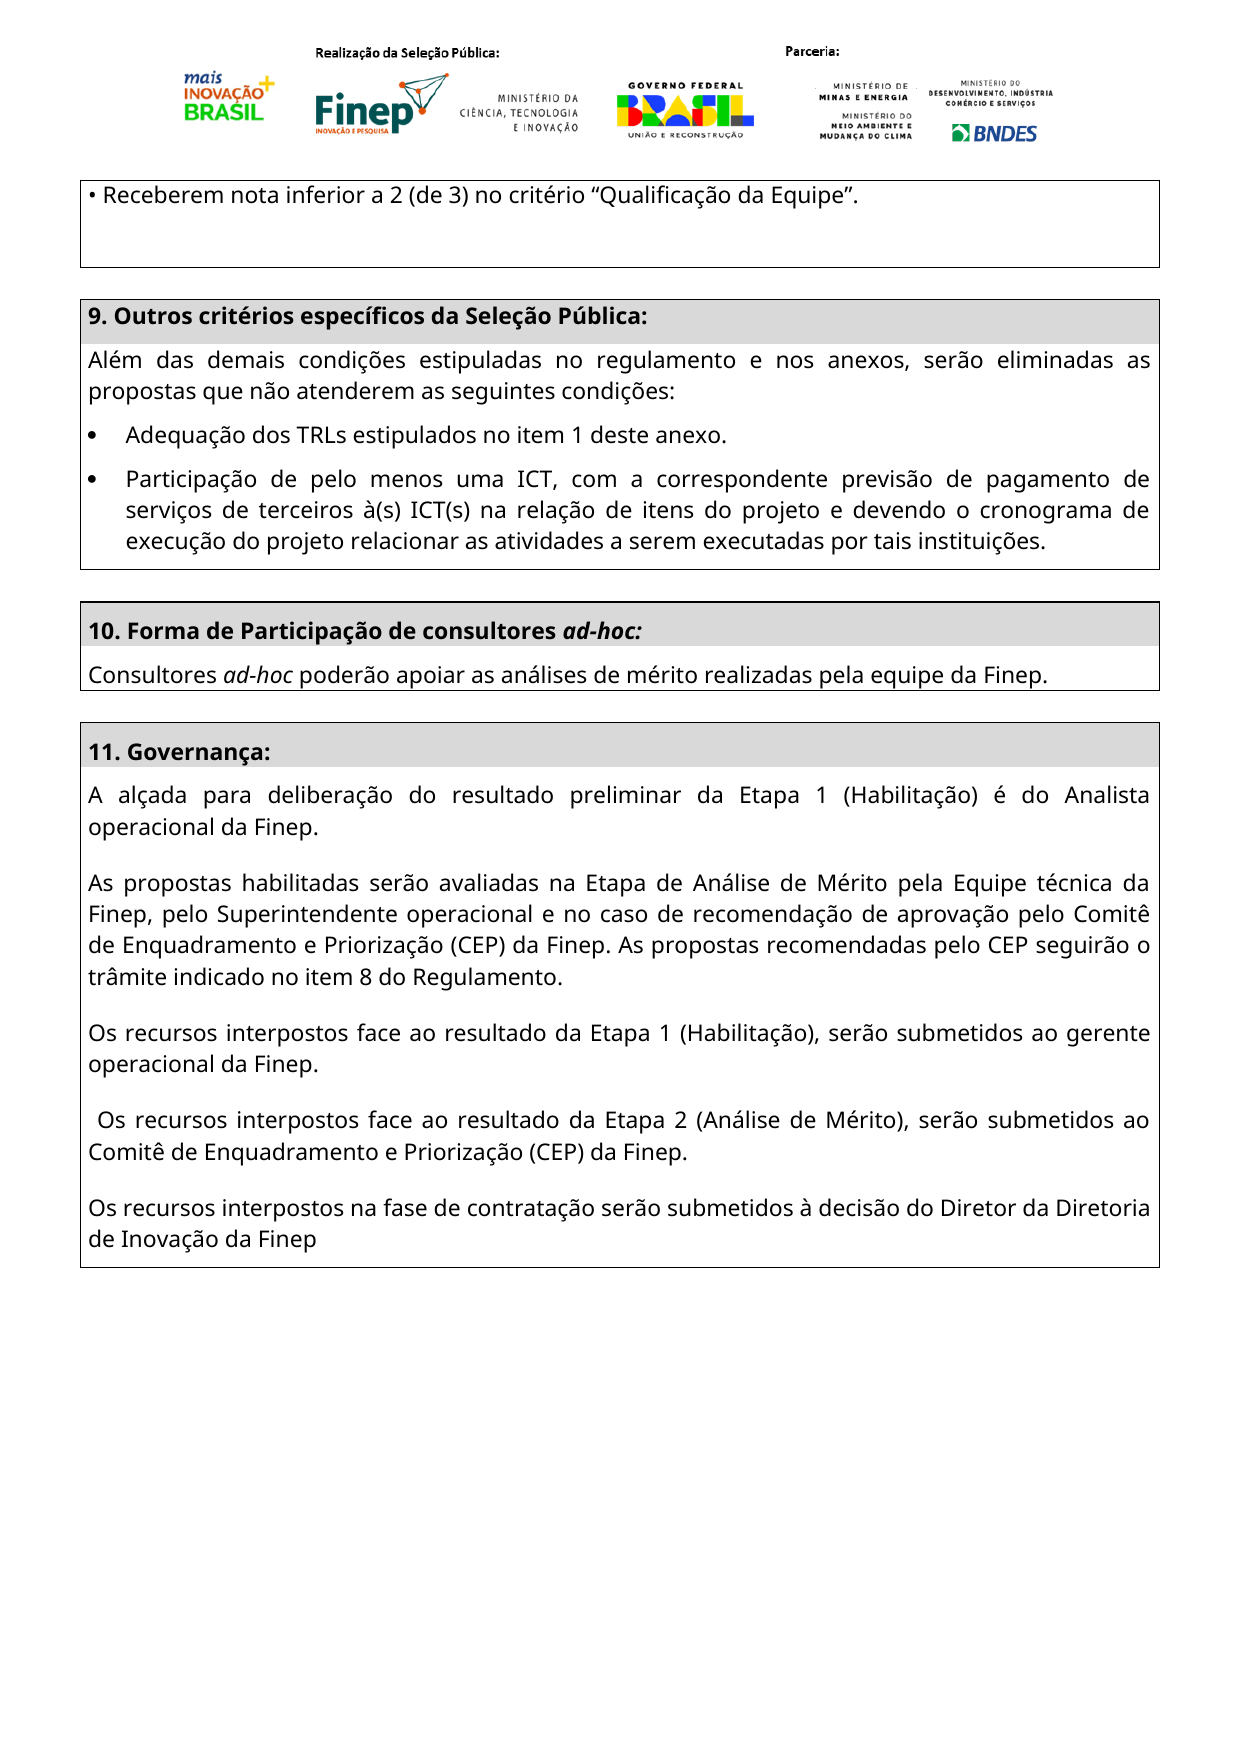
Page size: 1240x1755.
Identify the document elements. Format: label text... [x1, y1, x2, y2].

table_cell Além das demais condições estipuladas no regulamento e nos anexos, serão eliminadas as propostas que não atenderem as seguintes condições: Adequação dos TRLs estipulados no item 1 deste anexo. Participação de pelo menos uma ICT, com a correspondente previsão de pagamento de serviços de terceiros à(s) ICT(s) na relação de itens do projeto e devendo o cronograma de execução do projeto relacionar as atividades a serem executadas por tais instituições. [81, 344, 1159, 569]
table_header 11. Governança: [81, 723, 1159, 767]
table_cell Consultores ad-hoc poderão apoiar as análises de mérito realizadas pela equipe da Finep. [81, 646, 1159, 690]
table_cell A alçada para deliberação do resultado preliminar da Etapa 1 (Habilitação) é do Analista operacional da Finep. As propostas habilitadas serão avaliadas na Etapa de Análise de Mérito pela Equipe técnica da Finep, pelo Superintendente operacional e no caso de recomendação de aprovação pelo Comitê de Enquadramento e Priorização (CEP) da Finep. As propostas recomendadas pelo CEP seguirão o trâmite indicado no item 8 do Regulamento. Os recursos interpostos face ao resultado da Etapa 1 (Habilitação), serão submetidos ao gerente operacional da Finep. Os recursos interpostos face ao resultado da Etapa 2 (Análise de Mérito), serão submetidos ao Comitê de Enquadramento e Priorização (CEP) da Finep. Os recursos interpostos na fase de contratação serão submetidos à decisão do Diretor da Diretoria de Inovação da Finep [81, 767, 1159, 1267]
table_header 9. Outros critérios específicos da Seleção Pública: [81, 300, 1159, 344]
table_header 10. Forma de Participação de consultores ad-hoc: [81, 603, 1159, 646]
table_cell • Receberem nota inferior a 2 (de 3) no critério “Qualificação da Equipe”. [81, 181, 1159, 267]
